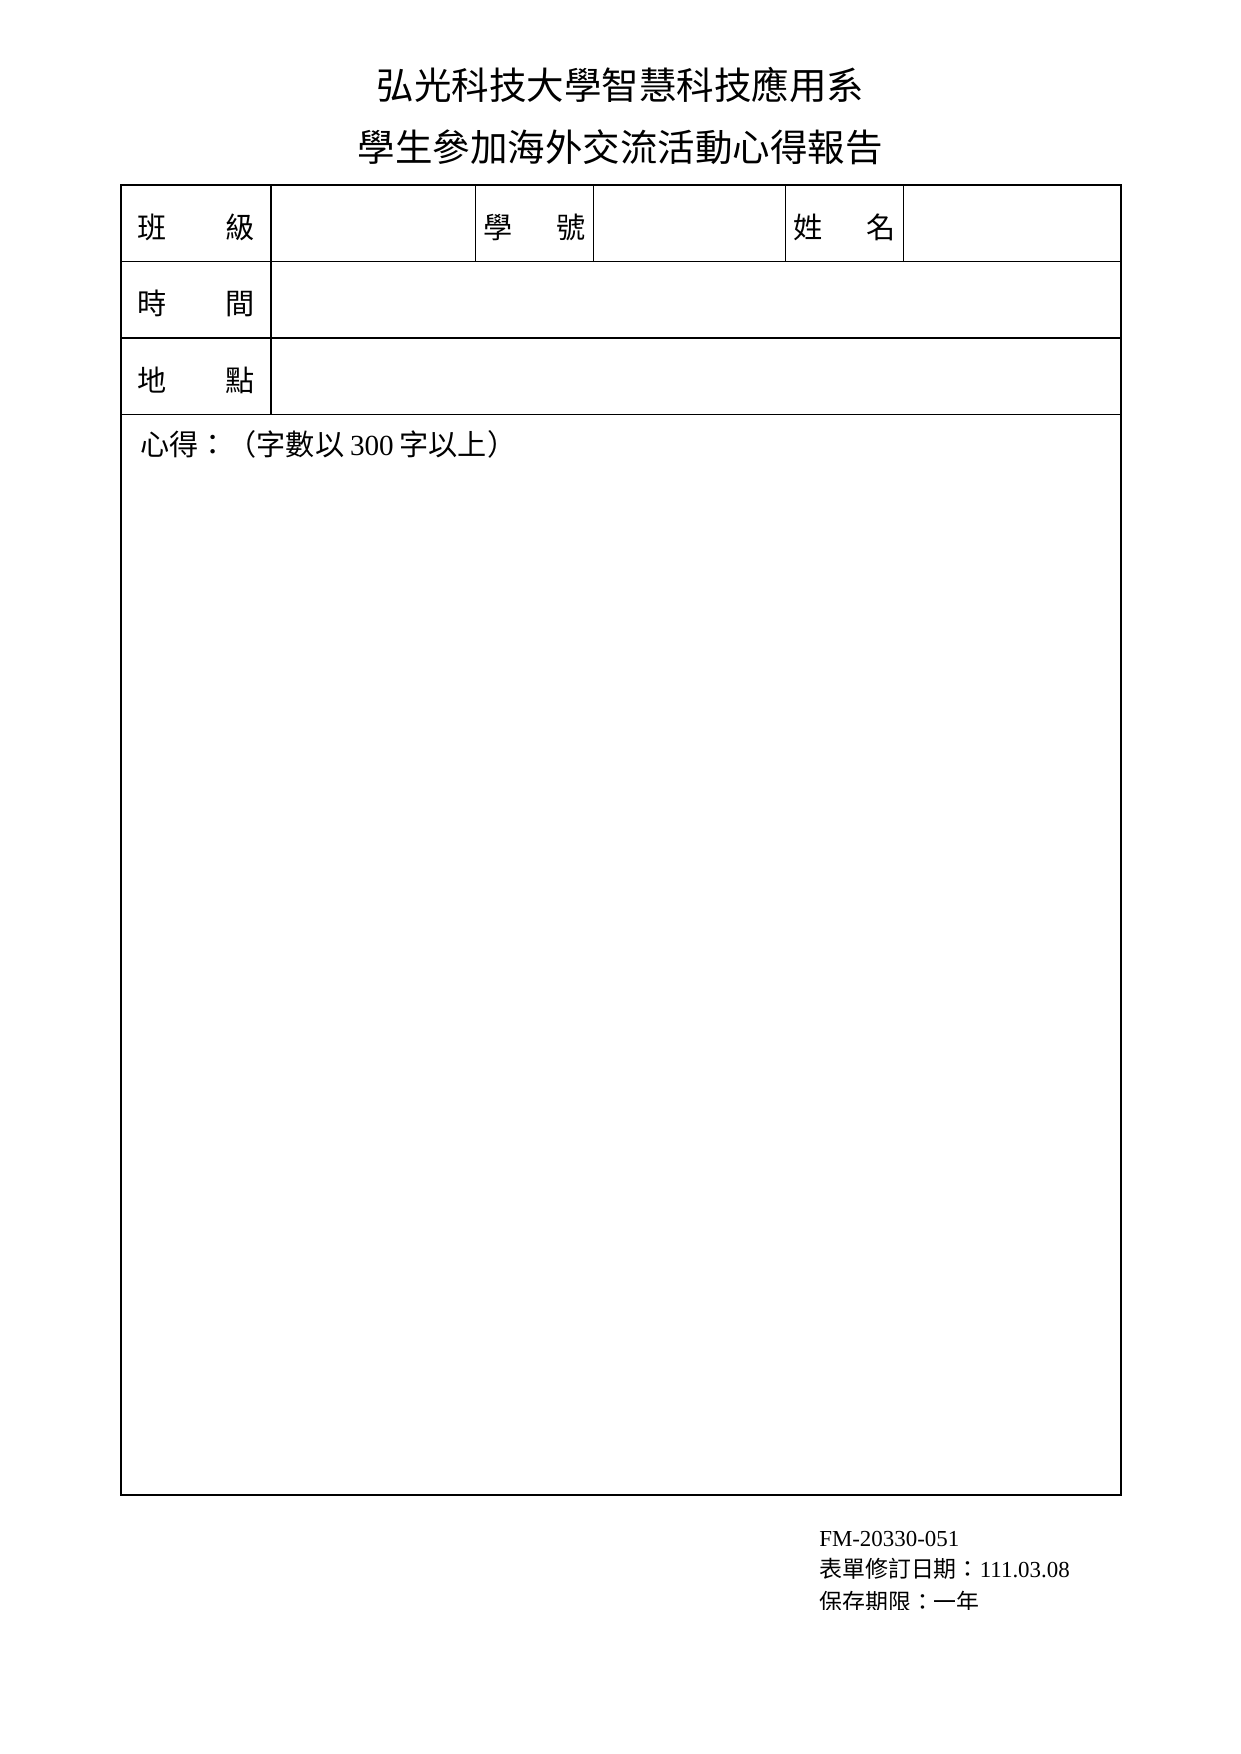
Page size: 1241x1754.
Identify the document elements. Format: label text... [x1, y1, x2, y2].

table_header 姓 名 [786, 186, 903, 261]
text FM-20330-051 [819, 1524, 1108, 1551]
table_header [594, 186, 785, 261]
text 弘光科技大學智慧科技應用系 [118, 59, 1122, 109]
table_cell [272, 262, 1120, 337]
table_cell 時 間 [122, 262, 270, 337]
table_header 班 級 [122, 186, 270, 261]
table_cell 地 點 [122, 339, 270, 414]
text 保存期限：一年 [819, 1584, 1108, 1609]
text 學生參加海外交流活動心得報告 [118, 122, 1122, 172]
table_header [272, 186, 475, 261]
table_cell 心得：（字數以300字以上） [122, 415, 1120, 1494]
table_header [904, 186, 1120, 261]
text 表單修訂日期：111.03.08 [819, 1551, 1108, 1584]
table_header 學 號 [476, 186, 593, 261]
table_cell [272, 339, 1120, 414]
